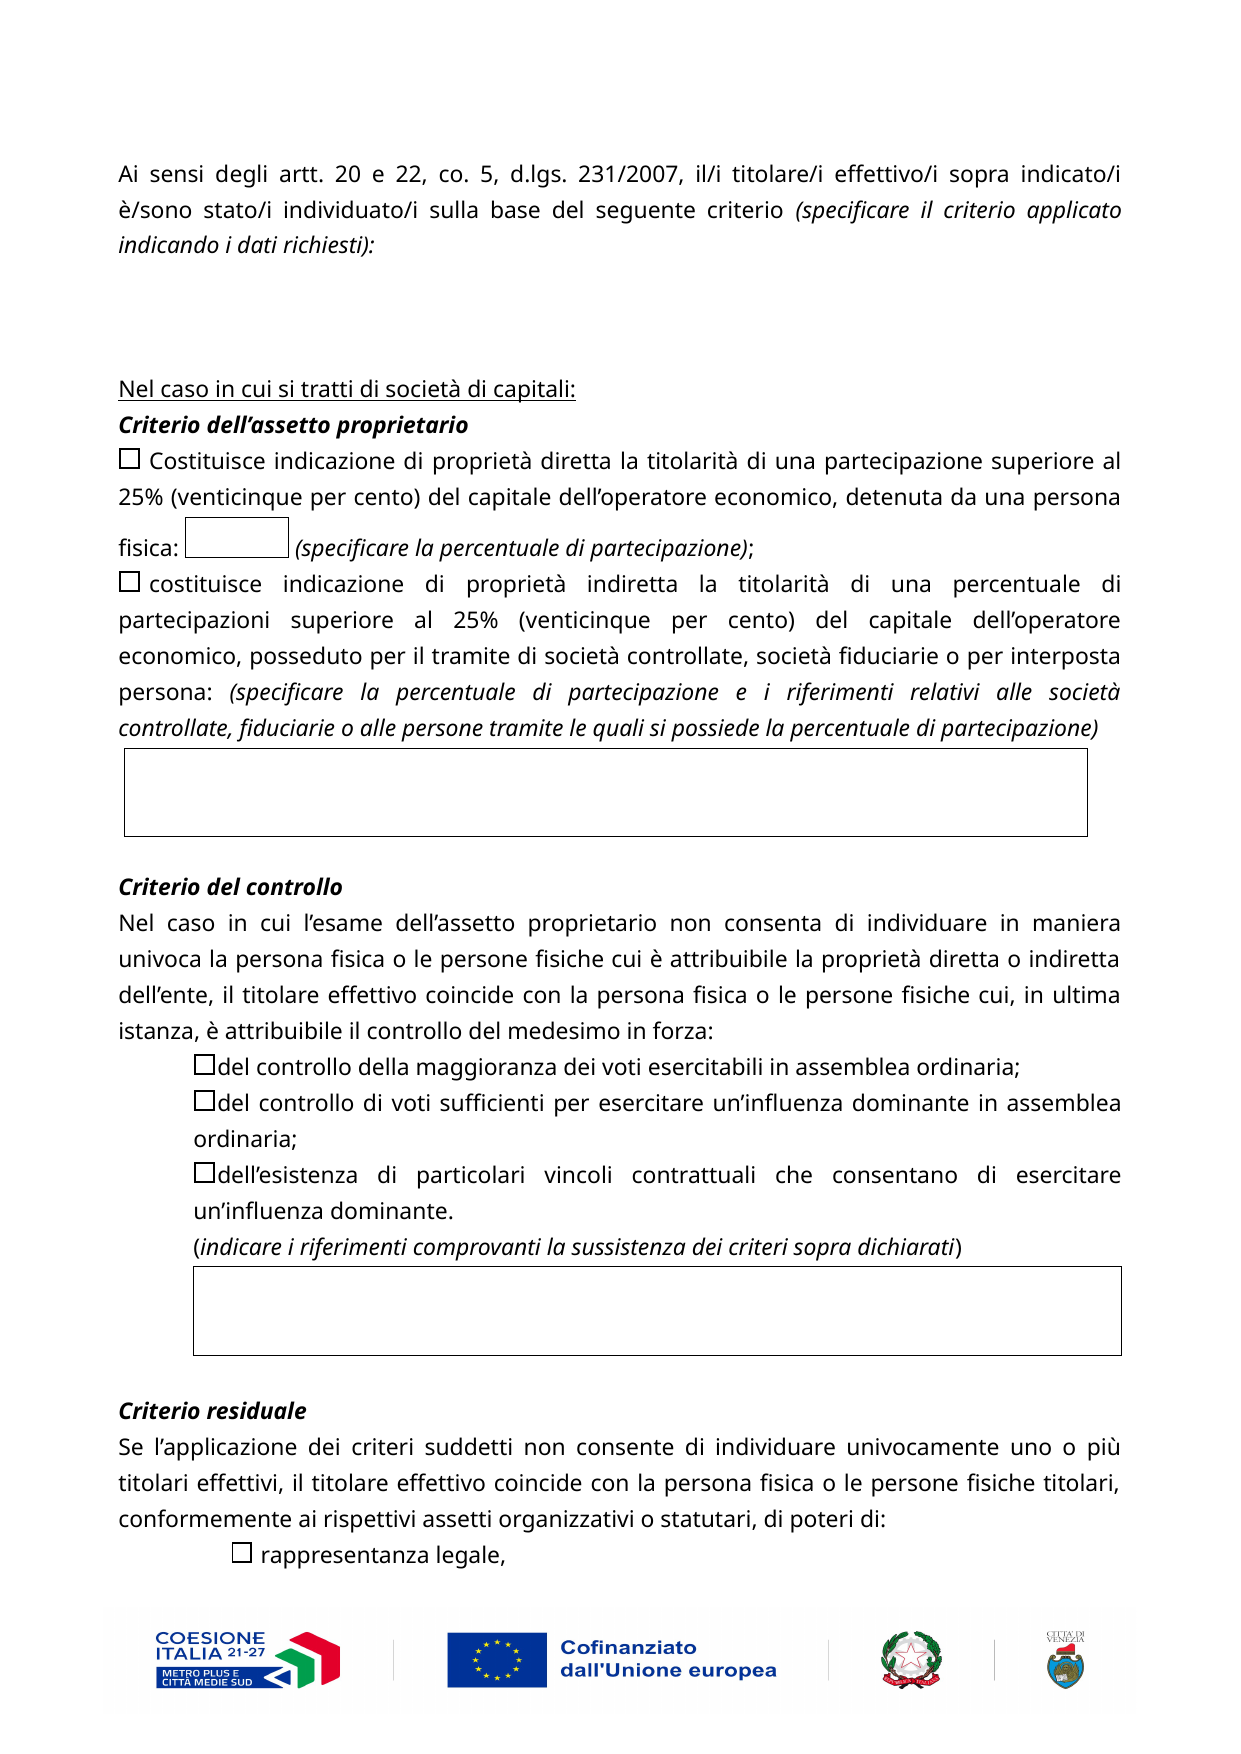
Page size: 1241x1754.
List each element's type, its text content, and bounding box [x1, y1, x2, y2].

text del controllo della maggioranza dei voti esercitabili in assemblea ordinaria; [193, 1051, 1122, 1082]
text costituisce indicazione di proprietà indiretta la titolarità di una percentuale di partecipazioni superiore al 25% (venticinque per cento) del capitale dell’operatore economico, posseduto per il tramite di società controllate, società fiduciarie o per interposta persona: (specificare la percentuale di partecipazione e i riferimenti relativi alle società controllate, fiduciarie o alle persone tramite le quali si possiede la percentuale di partecipazione) [118, 568, 1122, 743]
text Nel caso in cui si tratti di società di capitali: [118, 373, 1122, 404]
text Se l’applicazione dei criteri suddetti non consente di individuare univocamente uno o più titolari effettivi, il titolare effettivo coincide con la persona fisica o le persone fisiche titolari, conformemente ai rispettivi assetti organizzativi o statutari, di poteri di: [118, 1431, 1122, 1534]
text Ai sensi degli artt. 20 e 22, co. 5, d.lgs. 231/2007, il/i titolare/i effettivo/i sopra indicato/i è/sono stato/i individuato/i sulla base del seguente criterio (specificare il criterio applicato indicando i dati richiesti): [118, 158, 1122, 261]
text Criterio del controllo [118, 871, 1122, 902]
list rappresentanza legale, [231, 1539, 1122, 1570]
text (indicare i riferimenti comprovanti la sussistenza dei criteri sopra dichiarati) [193, 1231, 1122, 1262]
text Criterio dell’assetto proprietario [118, 409, 1122, 440]
text Criterio residuale [118, 1395, 1122, 1426]
text Costituisce indicazione di proprietà diretta la titolarità di una partecipazione superiore al 25% (venticinque per cento) del capitale dell’operatore economico, detenuta da una persona fisica: (specificare la percentuale di partecipazione); [118, 445, 1122, 564]
picture [103, 1607, 1137, 1714]
text dell’esistenza di particolari vincoli contrattuali che consentano di esercitare un’influenza dominante. [193, 1159, 1122, 1226]
text Nel caso in cui l’esame dell’assetto proprietario non consenta di individuare in maniera univoca la persona fisica o le persone fisiche cui è attribuibile la proprietà diretta o indiretta dell’ente, il titolare effettivo coincide con la persona fisica o le persone fisiche cui, in ultima istanza, è attribuibile il controllo del medesimo in forza: [118, 907, 1122, 1046]
text del controllo di voti sufficienti per esercitare un’influenza dominante in assemblea ordinaria; [193, 1087, 1122, 1154]
